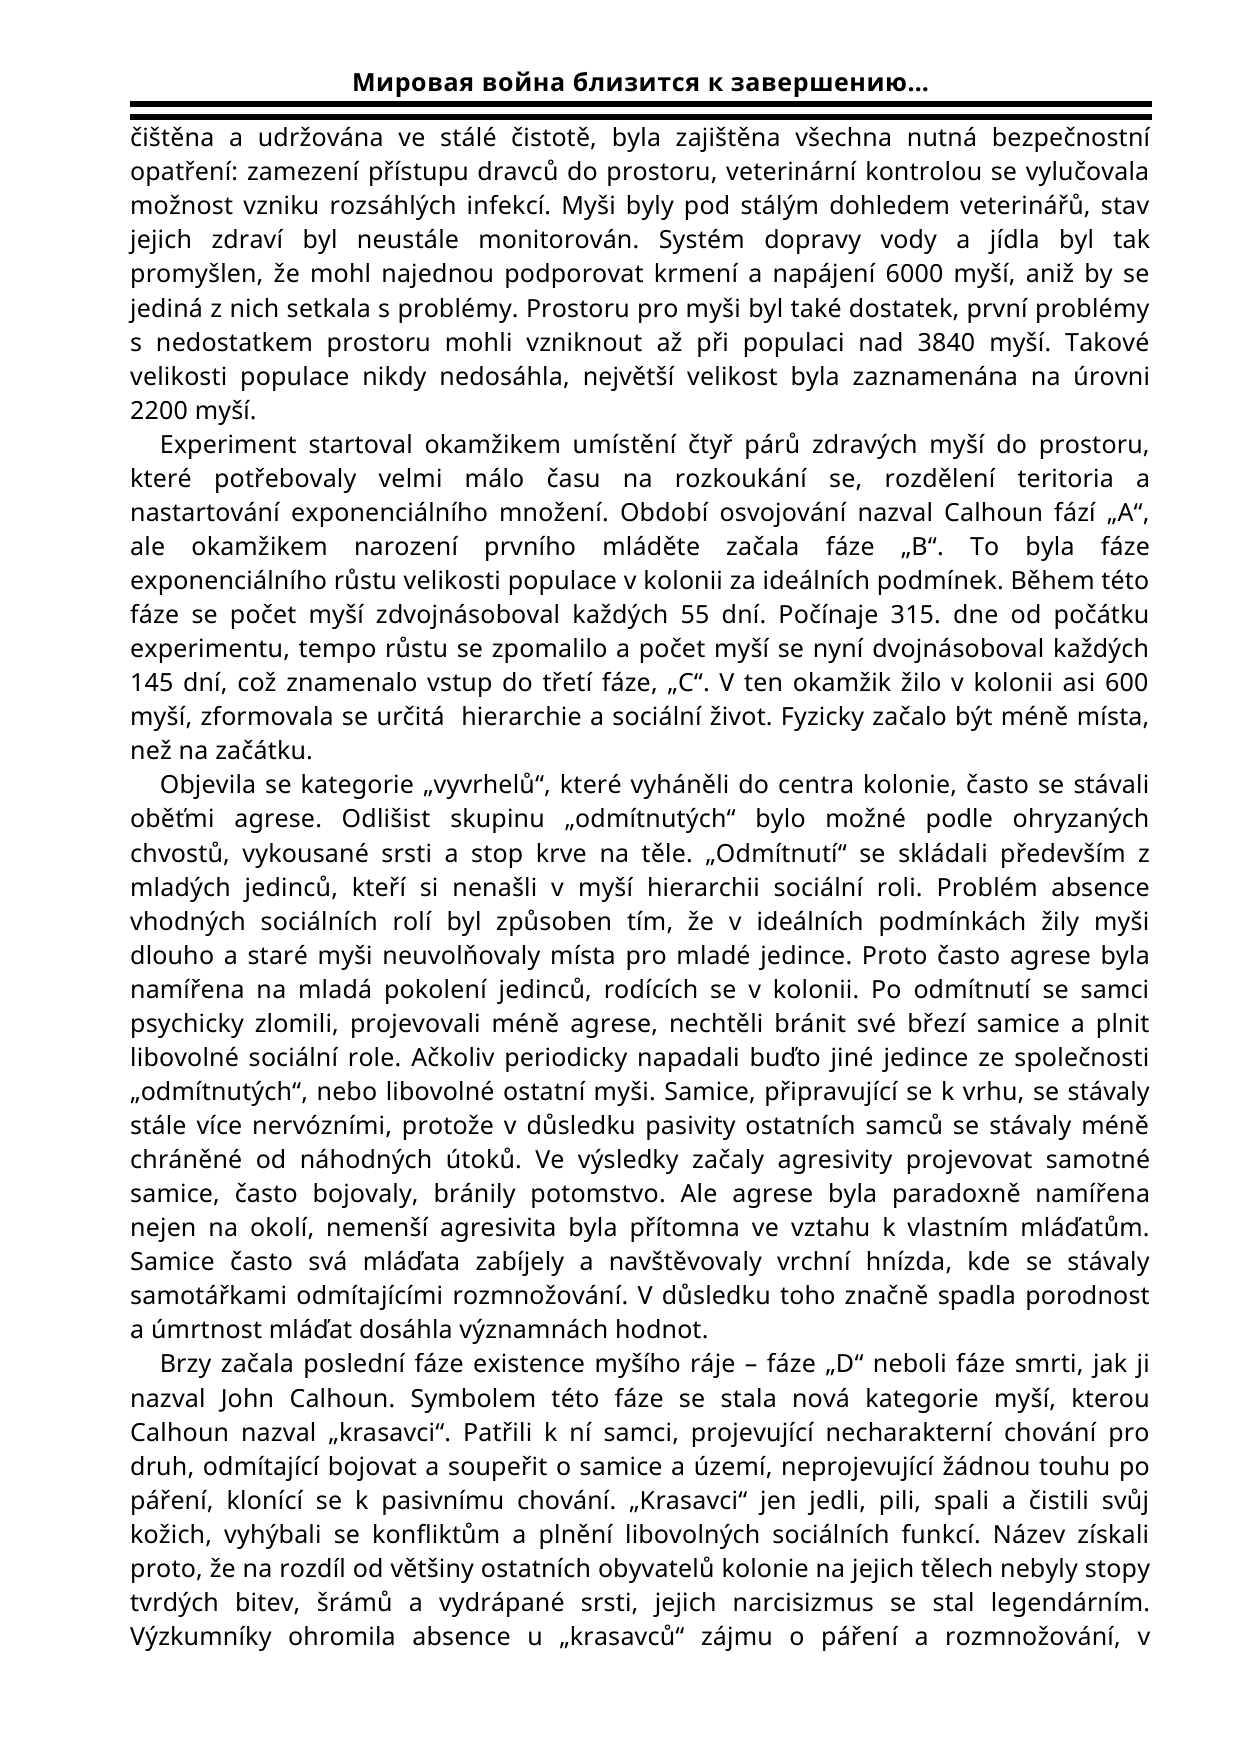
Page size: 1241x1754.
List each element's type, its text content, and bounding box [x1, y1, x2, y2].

text Brzy začala poslední fáze existence myšího ráje – fáze „D“ neboli fáze smrti, jak ji nazval John Calhoun. Symbolem této fáze se stala nová kategorie myší, kterou Calhoun nazval „krasavci“. Patřili k ní samci, projevující necharakterní chování pro druh, odmítající bojovat a soupeřit o samice a území, neprojevující žádnou touhu po páření, klonící se k pasivnímu chování. „Krasavci“ jen jedli, pili, spali a čistili svůj kožich, vyhýbali se konfliktům a plnění libovolných sociálních funkcí. Název získali proto, že na rozdíl od většiny ostatních obyvatelů kolonie na jejich tělech nebyly stopy tvrdých bitev, šrámů a vydrápané srsti, jejich narcisizmus se stal legendárním. Výzkumníky ohromila absence u „krasavců“ zájmu o páření a rozmnožování, v [130, 1346, 1152, 1653]
text čištěna a udržována ve stálé čistotě, byla zajištěna všechna nutná bezpečnostní opatření: zamezení přístupu dravců do prostoru, veterinární kontrolou se vylučovala možnost vzniku rozsáhlých infekcí. Myši byly pod stálým dohledem veterinářů, stav jejich zdraví byl neustále monitorován. Systém dopravy vody a jídla byl tak promyšlen, že mohl najednou podporovat krmení a napájení 6000 myší, aniž by se jediná z nich setkala s problémy. Prostoru pro myši byl také dostatek, první problémy s nedostatkem prostoru mohli vzniknout až při populaci nad 3840 myší. Takové velikosti populace nikdy nedosáhla, největší velikost byla zaznamenána na úrovni 2200 myší. [130, 120, 1152, 426]
text Experiment startoval okamžikem umístění čtyř párů zdravých myší do prostoru, které potřebovaly velmi málo času na rozkoukání se, rozdělení teritoria a nastartování exponenciálního množení. Období osvojování nazval Calhoun fází „A“, ale okamžikem narození prvního mláděte začala fáze „B“. To byla fáze exponenciálního růstu velikosti populace v kolonii za ideálních podmínek. Během této fáze se počet myší zdvojnásoboval každých 55 dní. Počínaje 315. dne od počátku experimentu, tempo růstu se zpomalilo a počet myší se nyní dvojnásoboval každých 145 dní, což znamenalo vstup do třetí fáze, „C“. V ten okamžik žilo v kolonii asi 600 myší, zformovala se určitá hierarchie a sociální život. Fyzicky začalo být méně místa, než na začátku. [130, 426, 1152, 767]
text Objevila se kategorie „vyvrhelů“, které vyháněli do centra kolonie, často se stávali oběťmi agrese. Odlišist skupinu „odmítnutých“ bylo možné podle ohryzaných chvostů, vykousané srsti a stop krve na těle. „Odmítnutí“ se skládali především z mladých jedinců, kteří si nenašli v myší hierarchii sociální roli. Problém absence vhodných sociálních rolí byl způsoben tím, že v ideálních podmínkách žily myši dlouho a staré myši neuvolňovaly místa pro mladé jedince. Proto často agrese byla namířena na mladá pokolení jedinců, rodících se v kolonii. Po odmítnutí se samci psychicky zlomili, projevovali méně agrese, nechtěli bránit své březí samice a plnit libovolné sociální role. Ačkoliv periodicky napadali buďto jiné jedince ze společnosti „odmítnutých“, nebo libovolné ostatní myši. Samice, připravující se k vrhu, se stávaly stále více nervózními, protože v důsledku pasivity ostatních samců se stávaly méně chráněné od náhodných útoků. Ve výsledky začaly agresivity projevovat samotné samice, často bojovaly, bránily potomstvo. Ale agrese byla paradoxně namířena nejen na okolí, nemenší agresivita byla přítomna ve vztahu k vlastním mláďatům. Samice často svá mláďata zabíjely a navštěvovaly vrchní hnízda, kde se stávaly samotářkami odmítajícími rozmnožování. V důsledku toho značně spadla porodnost a úmrtnost mláďat dosáhla významnách hodnot. [130, 767, 1152, 1346]
